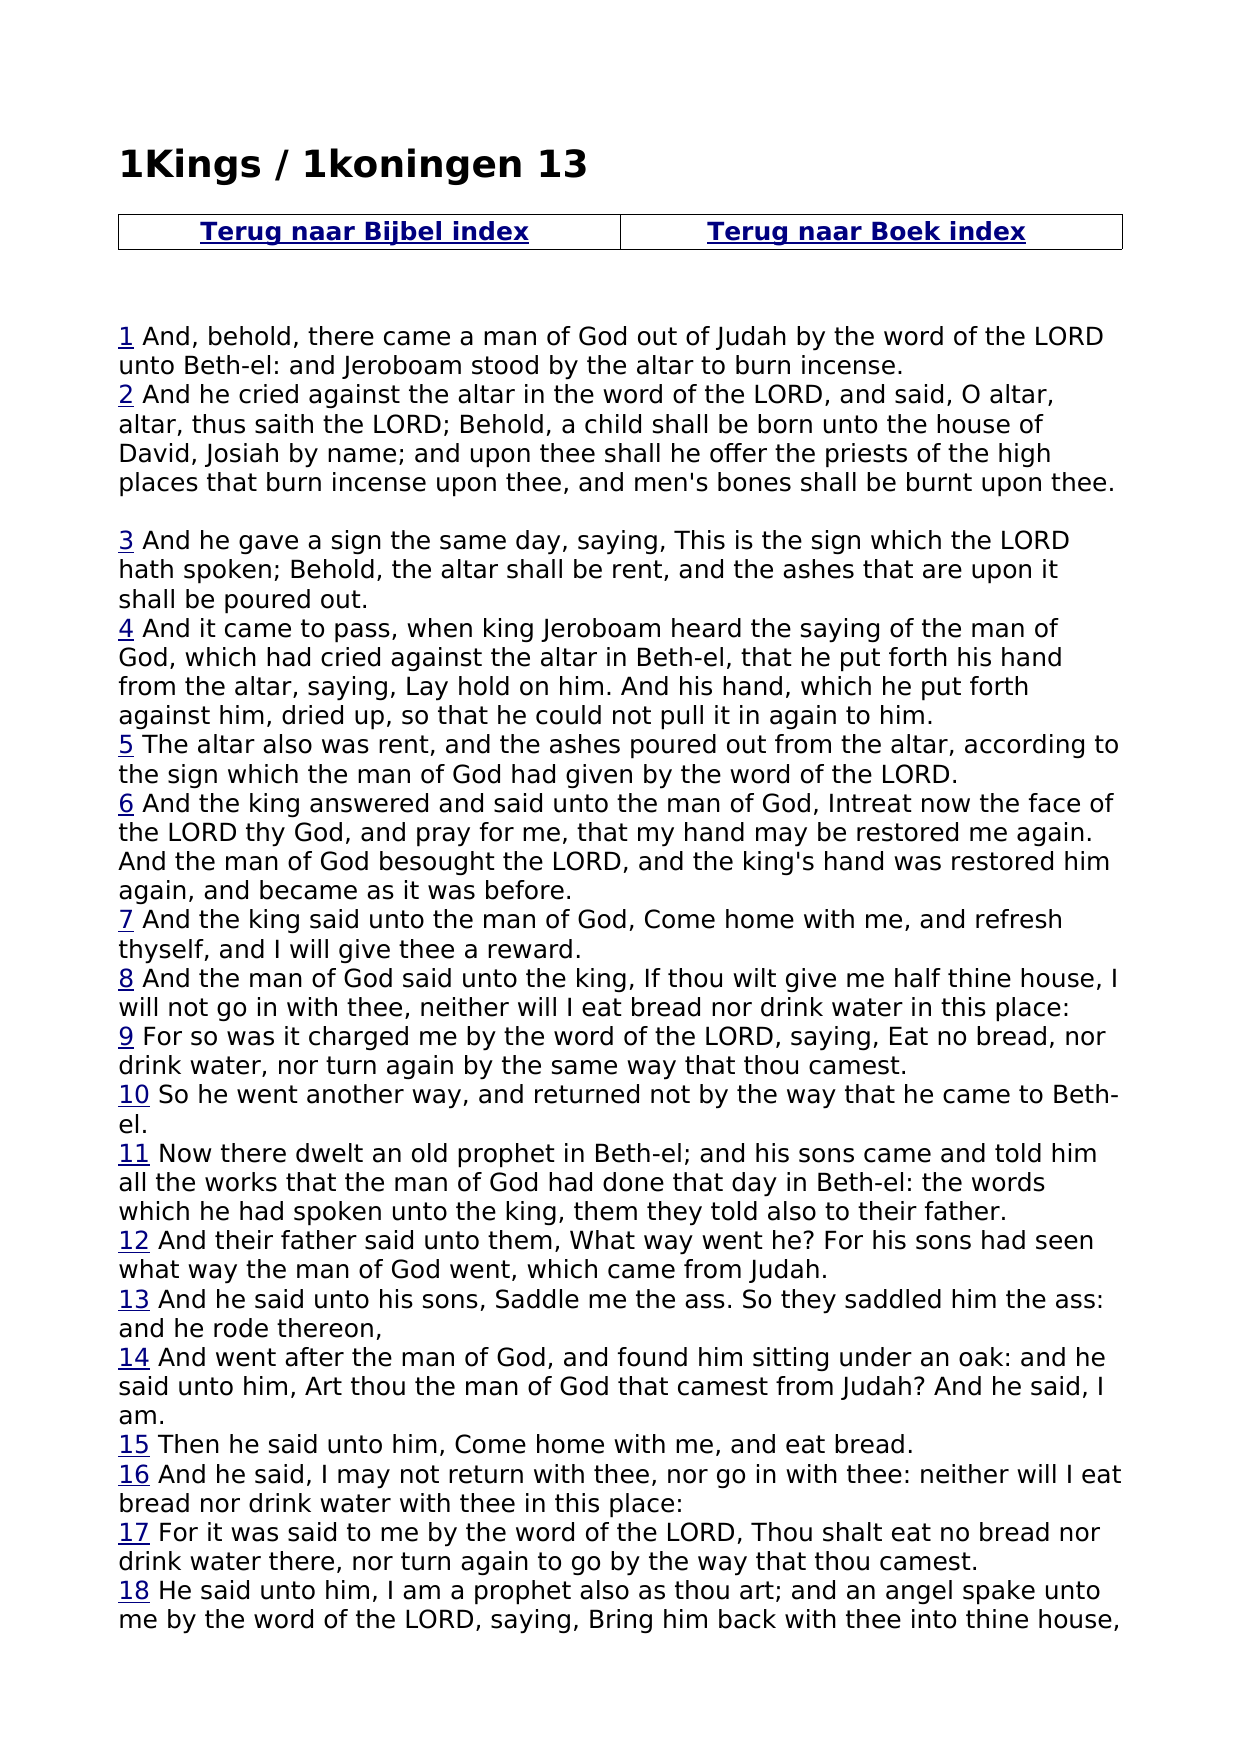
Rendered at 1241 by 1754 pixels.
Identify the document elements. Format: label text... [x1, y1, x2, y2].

table_header Terug naar Bijbel index [119, 215, 620, 249]
subtitle 1Kings / 1koningen 13 [118, 143, 1122, 187]
table_header Terug naar Boek index [621, 215, 1122, 249]
text 1 And, behold, there came a man of God out of Judah by the word of the LORD unto Beth-el: and Jeroboam stood by the altar to burn incense. 2 And he cried against the altar in the word of the LORD, and said, O altar, altar, thus saith the LORD; Behold, a child shall be born unto the house of David, Josiah by name; and upon thee shall he offer the priests of the high places that burn incense upon thee, and men's bones shall be burnt upon thee. 3 And he gave a sign the same day, saying, This is the sign which the LORD hath spoken; Behold, the altar shall be rent, and the ashes that are upon it shall be poured out. 4 And it came to pass, when king Jeroboam heard the saying of the man of God, which had cried against the altar in Beth-el, that he put forth his hand from the altar, saying, Lay hold on him. And his hand, which he put forth against him, dried up, so that he could not pull it in again to him. 5 The altar also was rent, and the ashes poured out from the altar, according to the sign which the man of God had given by the word of the LORD. 6 And the king answered and said unto the man of God, Intreat now the face of the LORD thy God, and pray for me, that my hand may be restored me again. And the man of God besought the LORD, and the king's hand was restored him again, and became as it was before. 7 And the king said unto the man of God, Come home with me, and refresh thyself, and I will give thee a reward. 8 And the man of God said unto the king, If thou wilt give me half thine house, I will not go in with thee, neither will I eat bread nor drink water in this place: 9 For so was it charged me by the word of the LORD, saying, Eat no bread, nor drink water, nor turn again by the same way that thou camest. 10 So he went another way, and returned not by the way that he came to Beth-el. 11 Now there dwelt an old prophet in Beth-el; and his sons came and told him all the works that the man of God had done that day in Beth-el: the words which he had spoken unto the king, them they told also to their father. 12 And their father said unto them, What way went he? For his sons had seen what way the man of God went, which came from Judah. 13 And he said unto his sons, Saddle me the ass. So they saddled him the ass: and he rode thereon, 14 And went after the man of God, and found him sitting under an oak: and he said unto him, Art thou the man of God that camest from Judah? And he said, I am. 15 Then he said unto him, Come home with me, and eat bread. 16 And he said, I may not return with thee, nor go in with thee: neither will I eat bread nor drink water with thee in this place: 17 For it was said to me by the word of the LORD, Thou shalt eat no bread nor drink water there, nor turn again to go by the way that thou camest. 18 He said unto him, I am a prophet also as thou art; and an angel spake unto me by the word of the LORD, saying, Bring him back with thee into thine house, [118, 264, 1122, 1635]
